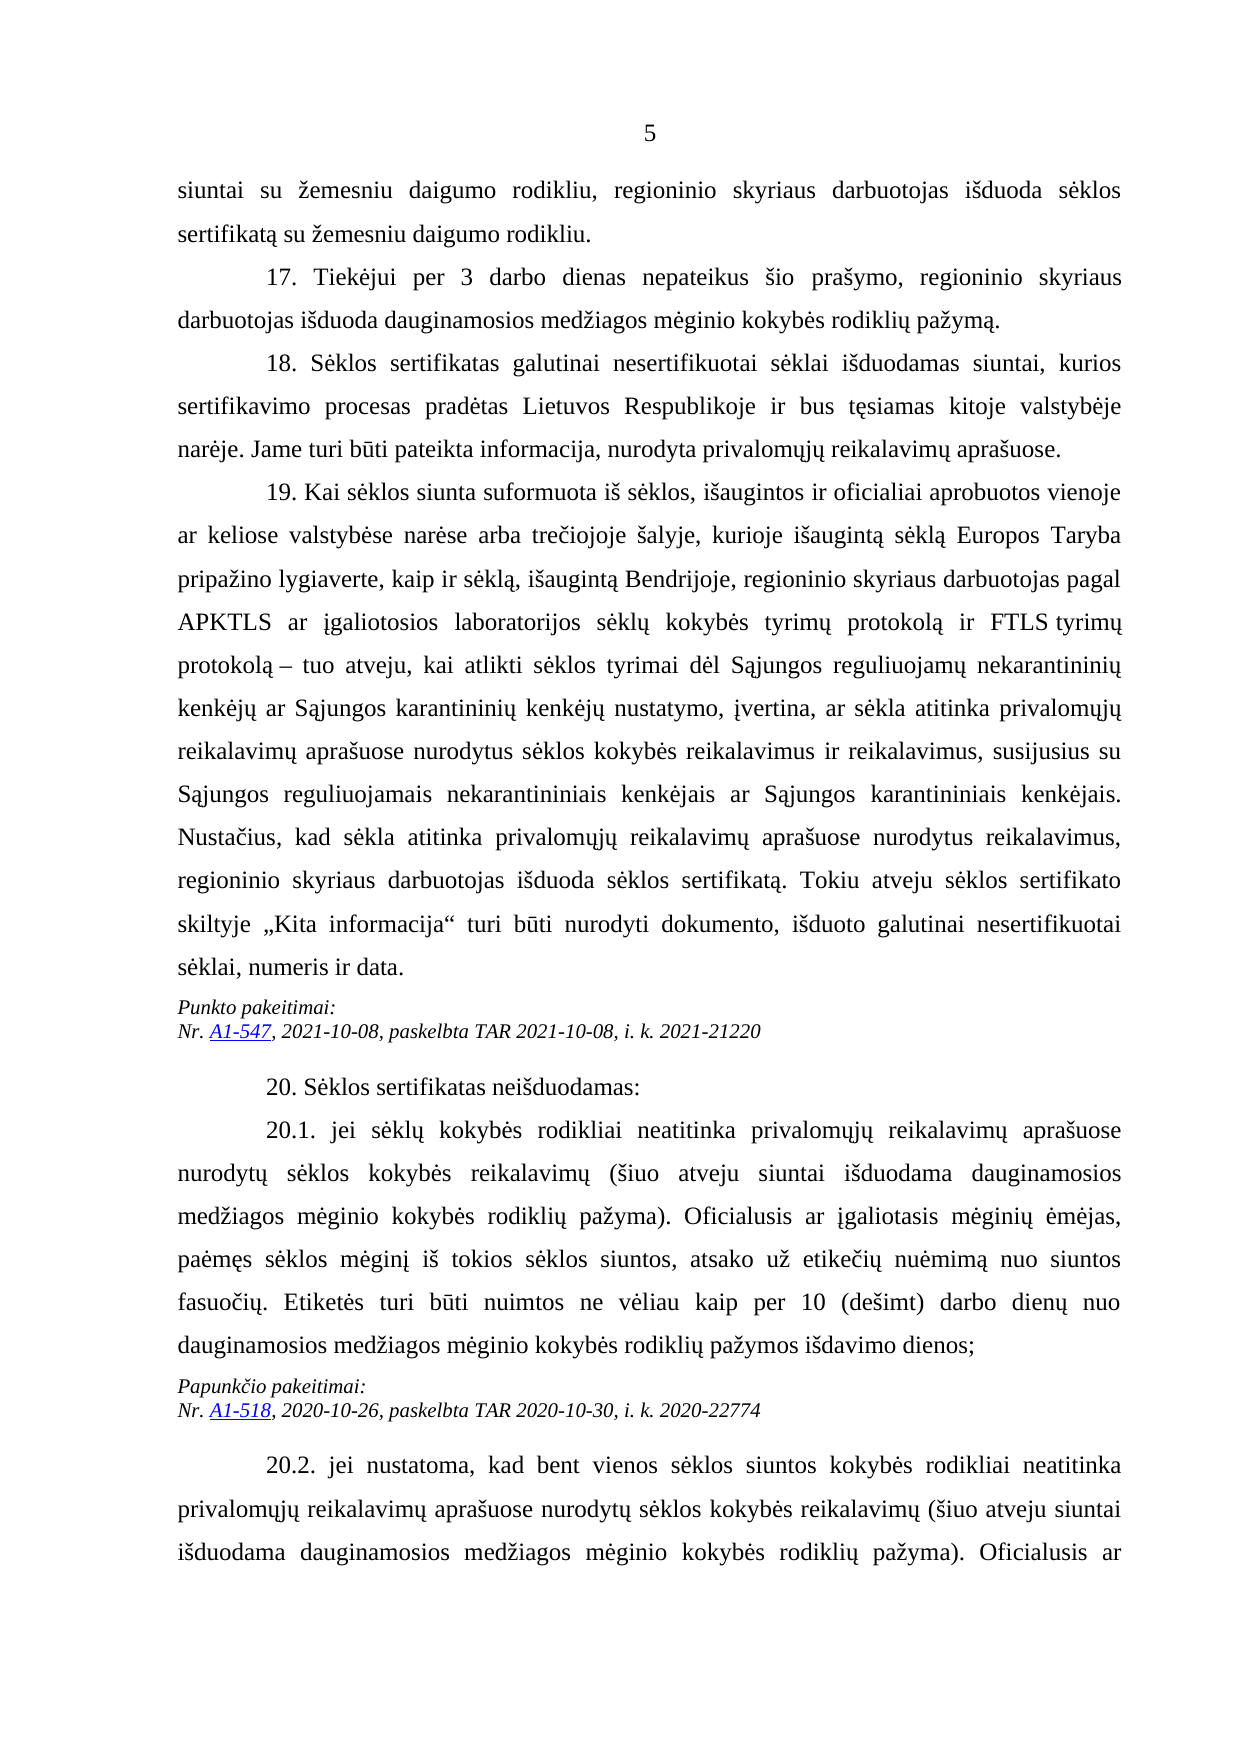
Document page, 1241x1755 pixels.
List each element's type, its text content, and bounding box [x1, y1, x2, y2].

text 19. Kai sėklos siunta suformuota iš sėklos, išaugintos ir oficialiai aprobuotos vienoje ar keliose valstybėse narėse arba trečiojoje šalyje, kurioje išaugintą sėklą Europos Taryba pripažino lygiaverte, kaip ir sėklą, išaugintą Bendrijoje, regioninio skyriaus darbuotojas pagal APKTLS ar įgaliotosios laboratorijos sėklų kokybės tyrimų protokolą ir FTLS tyrimų protokolą – tuo atveju, kai atlikti sėklos tyrimai dėl Sąjungos reguliuojamų nekarantininių kenkėjų ar Sąjungos karantininių kenkėjų nustatymo, įvertina, ar sėkla atitinka privalomųjų reikalavimų aprašuose nurodytus sėklos kokybės reikalavimus ir reikalavimus, susijusius su Sąjungos reguliuojamais nekarantininiais kenkėjais ar Sąjungos karantininiais kenkėjais. Nustačius, kad sėkla atitinka privalomųjų reikalavimų aprašuose nurodytus reikalavimus, regioninio skyriaus darbuotojas išduoda sėklos sertifikatą. Tokiu atveju sėklos sertifikato skiltyje „Kita informacija“ turi būti nurodyti dokumento, išduoto galutinai nesertifikuotai sėklai, numeris ir data. [177, 477, 1122, 981]
text siuntai su žemesniu daigumo rodikliu, regioninio skyriaus darbuotojas išduoda sėklos sertifikatą su žemesniu daigumo rodikliu. [177, 176, 1122, 247]
text 20.2. jei nustatoma, kad bent vienos sėklos siuntos kokybės rodikliai neatitinka privalomųjų reikalavimų aprašuose nurodytų sėklos kokybės reikalavimų (šiuo atveju siuntai išduodama dauginamosios medžiagos mėginio kokybės rodiklių pažyma). Oficialusis ar [177, 1451, 1122, 1566]
text Nr. A1-518, 2020-10-26, paskelbta TAR 2020-10-30, i. k. 2020-22774 [177, 1398, 1122, 1422]
text 18. Sėklos sertifikatas galutinai nesertifikuotai sėklai išduodamas siuntai, kurios sertifikavimo procesas pradėtas Lietuvos Respublikoje ir bus tęsiamas kitoje valstybėje narėje. Jame turi būti pateikta informacija, nurodyta privalomųjų reikalavimų aprašuose. [177, 348, 1122, 463]
text 20.1. jei sėklų kokybės rodikliai neatitinka privalomųjų reikalavimų aprašuose nurodytų sėklos kokybės reikalavimų (šiuo atveju siuntai išduodama dauginamosios medžiagos mėginio kokybės rodiklių pažyma). Oficialusis ar įgaliotasis mėginių ėmėjas, paėmęs sėklos mėginį iš tokios sėklos siuntos, atsako už etikečių nuėmimą nuo siuntos fasuočių. Etiketės turi būti nuimtos ne vėliau kaip per 10 (dešimt) darbo dienų nuo dauginamosios medžiagos mėginio kokybės rodiklių pažymos išdavimo dienos; [177, 1115, 1122, 1359]
text 17. Tiekėjui per 3 darbo dienas nepateikus šio prašymo, regioninio skyriaus darbuotojas išduoda dauginamosios medžiagos mėginio kokybės rodiklių pažymą. [177, 262, 1122, 334]
text Punkto pakeitimai: [177, 995, 1122, 1019]
text 20. Sėklos sertifikatas neišduodamas: [177, 1072, 1122, 1101]
text Papunkčio pakeitimai: [177, 1374, 1122, 1398]
text Nr. A1-547, 2021-10-08, paskelbta TAR 2021-10-08, i. k. 2021-21220 [177, 1019, 1122, 1043]
